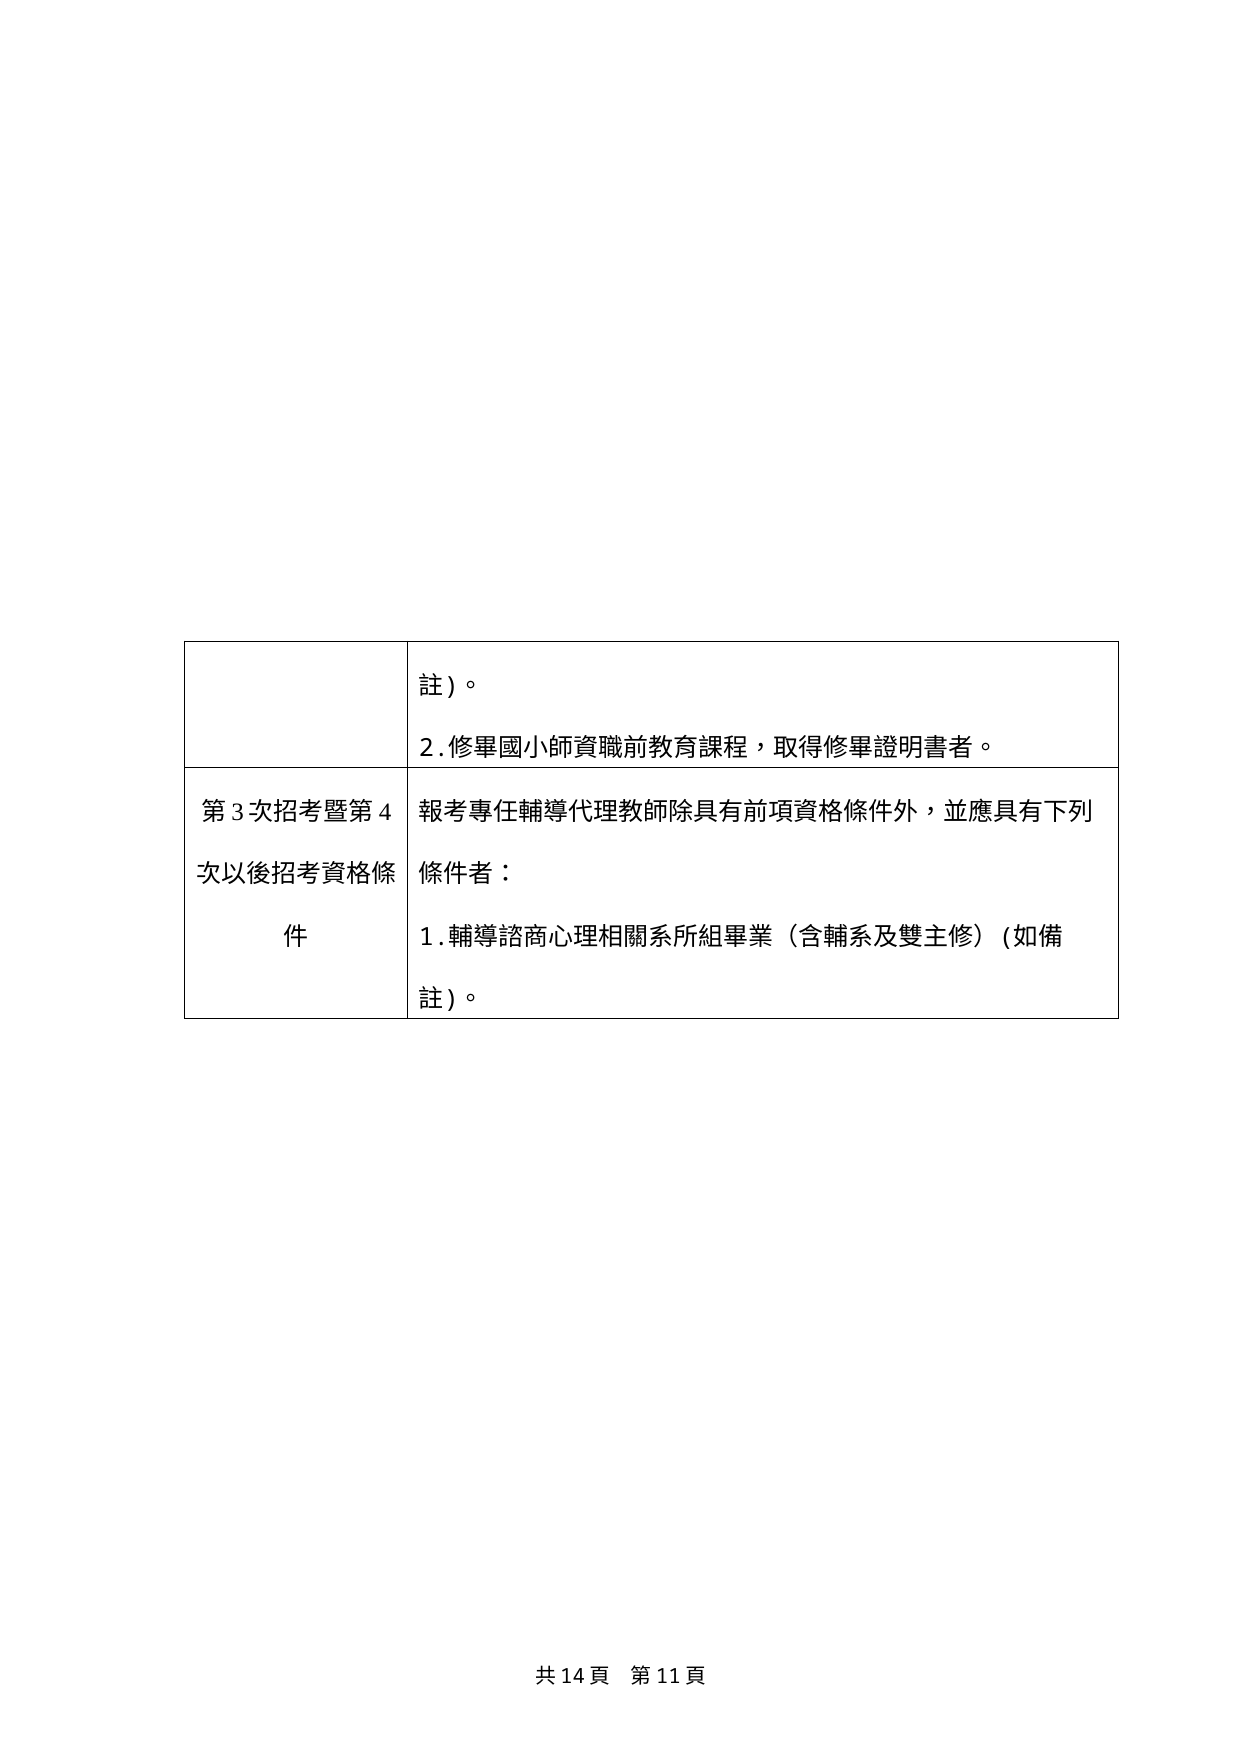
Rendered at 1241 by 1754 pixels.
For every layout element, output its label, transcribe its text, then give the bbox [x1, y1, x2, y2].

table_cell [185, 642, 407, 767]
table_cell 報考專任輔導代理教師除具有前項資格條件外，並應具有下列條件者： 1.輔導諮商心理相關系所組畢業（含輔系及雙主修）(如備註)。 [408, 768, 1118, 1018]
table_cell 第3次招考暨第4次以後招考資格條件 [185, 768, 407, 1018]
table_cell 註)。 2.修畢國小師資職前教育課程，取得修畢證明書者。 [408, 642, 1118, 767]
